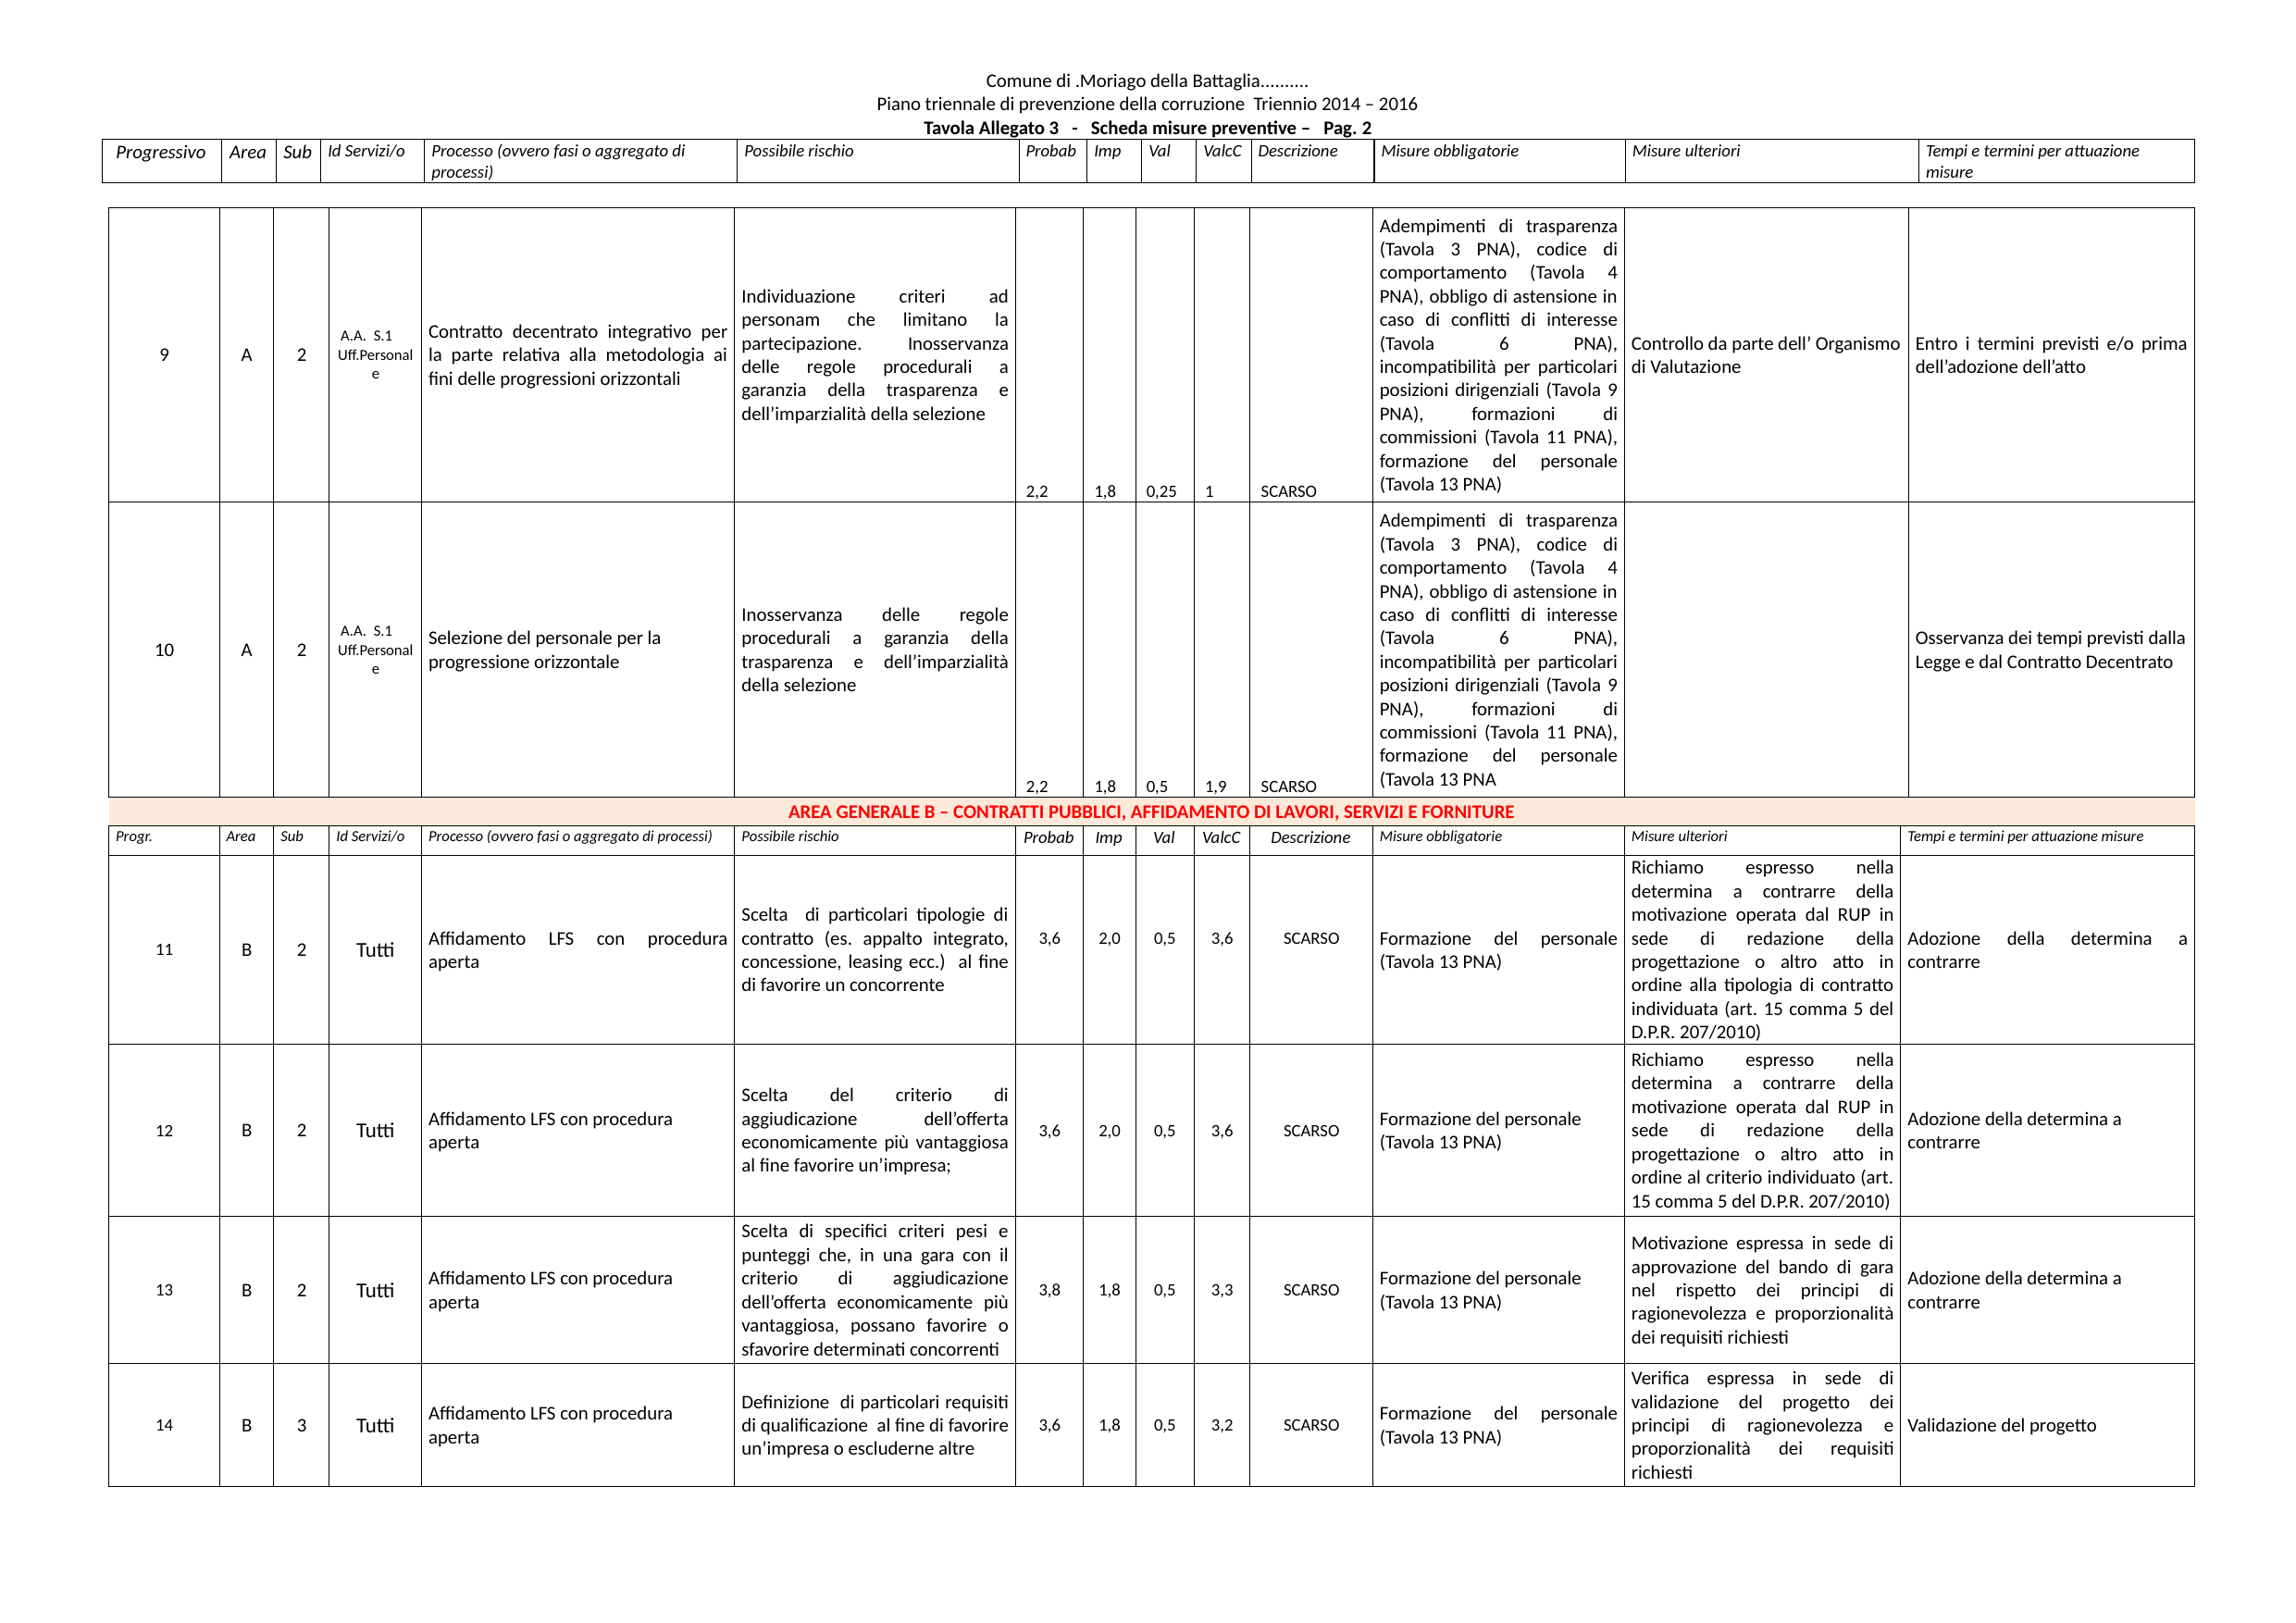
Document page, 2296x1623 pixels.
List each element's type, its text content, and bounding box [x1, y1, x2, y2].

table_cell 2 [274, 1217, 329, 1363]
table_cell Controllo da parte dell’ Organismo di Valutazione [1625, 208, 1908, 502]
table_cell Formazione del personale (Tavola 13 PNA) [1373, 856, 1624, 1044]
table_cell 1,8 [1084, 208, 1136, 502]
table_cell 2,2 [1016, 208, 1083, 502]
table_cell Entro i termini previsti e/o prima dell’adozione dell’atto [1909, 208, 2194, 502]
table_cell SCARSO [1250, 208, 1372, 502]
table_cell SCARSO [1250, 502, 1372, 797]
table_cell 0,25 [1136, 208, 1194, 502]
table_cell 3,8 [1016, 1217, 1083, 1363]
table_cell 3,2 [1195, 1364, 1249, 1486]
table_cell Contratto decentrato integrativo per la parte relativa alla metodologia ai fini delle progressioni orizzontali [422, 208, 734, 502]
table_cell SCARSO [1250, 1364, 1372, 1486]
table_cell A.A. S.1 Uff.Personale [329, 502, 421, 797]
table_cell Tempi e termini per attuazione misure [1901, 826, 2194, 854]
table_cell A.A. S.1 Uff.Personale [329, 208, 421, 502]
table_cell 3,6 [1195, 856, 1249, 1044]
table_cell ValcC [1195, 826, 1249, 854]
table_cell 2,2 [1016, 502, 1083, 797]
table_cell Sub [274, 826, 329, 854]
table_cell 3,6 [1016, 1364, 1083, 1486]
table_cell 2 [274, 1045, 329, 1216]
table_cell 3,6 [1016, 856, 1083, 1044]
table_cell 0,5 [1136, 1364, 1194, 1486]
table_cell Tutti [329, 1364, 421, 1486]
table_cell Osservanza dei tempi previsti dalla Legge e dal Contratto Decentrato [1909, 502, 2194, 797]
table_cell Possibile rischio [735, 826, 1015, 854]
table_cell 3,3 [1195, 1217, 1249, 1363]
table_cell Affidamento LFS con procedura aperta [422, 1364, 734, 1486]
table_cell Richiamo espresso nella determina a contrarre della motivazione operata dal RUP in sede di redazione della progettazione o altro atto in ordine al criterio individuato (art. 15 comma 5 del D.P.R. 207/2010) [1625, 1045, 1900, 1216]
table_cell Affidamento LFS con procedura aperta [422, 856, 734, 1044]
table_cell B [220, 856, 273, 1044]
table_cell B [220, 1217, 273, 1363]
table_cell 2,0 [1084, 856, 1136, 1044]
table_cell 2,0 [1084, 1045, 1136, 1216]
table_cell 1 [1195, 208, 1249, 502]
table_cell 1,8 [1084, 1217, 1136, 1363]
table_cell 10 [109, 502, 219, 797]
table_cell 1,8 [1084, 502, 1136, 797]
table_cell Processo (ovvero fasi o aggregato di processi) [422, 826, 734, 854]
table_cell 14 [109, 1364, 219, 1486]
table_cell Misure obbligatorie [1373, 826, 1624, 854]
table_cell 13 [109, 1217, 219, 1363]
table_cell AREA GENERALE B – CONTRATTI PUBBLICI, AFFIDAMENTO DI LAVORI, SERVIZI E FORNITURE [109, 798, 2195, 825]
table_cell Tutti [329, 1217, 421, 1363]
table_cell Val [1136, 826, 1194, 854]
table_cell 3,6 [1195, 1045, 1249, 1216]
table_cell 2 [274, 208, 329, 502]
table_cell 1,8 [1084, 1364, 1136, 1486]
table_cell Tutti [329, 1045, 421, 1216]
table_cell Id Servizi/o [329, 826, 421, 854]
table_cell Inosservanza delle regole procedurali a garanzia della trasparenza e dell’imparzialità della selezione [735, 502, 1015, 797]
table_cell 0,5 [1136, 856, 1194, 1044]
table_cell Imp [1084, 826, 1136, 854]
table_cell Verifica espressa in sede di validazione del progetto dei principi di ragionevolezza e proporzionalità dei requisiti richiesti [1625, 1364, 1900, 1486]
table_cell Individuazione criteri ad personam che limitano la partecipazione. Inosservanza delle regole procedurali a garanzia della trasparenza e dell’imparzialità della selezione [735, 208, 1015, 502]
table_cell Probab [1016, 826, 1083, 854]
table_cell SCARSO [1250, 1217, 1372, 1363]
table_cell 2 [274, 856, 329, 1044]
table_cell 1,9 [1195, 502, 1249, 797]
table_cell Adozione della determina a contrarre [1901, 1217, 2194, 1363]
table_cell Adempimenti di trasparenza (Tavola 3 PNA), codice di comportamento (Tavola 4 PNA), obbligo di astensione in caso di conflitti di interesse (Tavola 6 PNA), incompatibilità per particolari posizioni dirigenziali (Tavola 9 PNA), formazioni di commissioni (Tavola 11 PNA), formazione del personale (Tavola 13 PNA) [1373, 208, 1624, 502]
table_cell Adozione della determina a contrarre [1901, 1045, 2194, 1216]
table_cell Affidamento LFS con procedura aperta [422, 1217, 734, 1363]
table_cell Definizione di particolari requisiti di qualificazione al fine di favorire un’impresa o escluderne altre [735, 1364, 1015, 1486]
table_cell Formazione del personale (Tavola 13 PNA) [1373, 1217, 1624, 1363]
table_cell A [220, 208, 273, 502]
table_cell Validazione del progetto [1901, 1364, 2194, 1486]
table_cell SCARSO [1250, 1045, 1372, 1216]
table_cell Tutti [329, 856, 421, 1044]
table_cell Misure ulteriori [1625, 826, 1900, 854]
table_cell B [220, 1045, 273, 1216]
table_cell Richiamo espresso nella determina a contrarre della motivazione operata dal RUP in sede di redazione della progettazione o altro atto in ordine alla tipologia di contratto individuata (art. 15 comma 5 del D.P.R. 207/2010) [1625, 856, 1900, 1044]
table_cell 12 [109, 1045, 219, 1216]
table_cell Scelta del criterio di aggiudicazione dell’offerta economicamente più vantaggiosa al fine favorire un’impresa; [735, 1045, 1015, 1216]
table_cell 11 [109, 856, 219, 1044]
table_cell Affidamento LFS con procedura aperta [422, 1045, 734, 1216]
table_cell 3 [274, 1364, 329, 1486]
table_cell Formazione del personale (Tavola 13 PNA) [1373, 1045, 1624, 1216]
table_cell Progr. [109, 826, 219, 854]
table_cell Scelta di particolari tipologie di contratto (es. appalto integrato, concessione, leasing ecc.) al fine di favorire un concorrente [735, 856, 1015, 1044]
table_cell Area [220, 826, 273, 854]
table_cell 2 [274, 502, 329, 797]
table_cell 9 [109, 208, 219, 502]
table_cell 0,5 [1136, 1217, 1194, 1363]
table_cell Motivazione espressa in sede di approvazione del bando di gara nel rispetto dei principi di ragionevolezza e proporzionalità dei requisiti richiesti [1625, 1217, 1900, 1363]
table_cell B [220, 1364, 273, 1486]
table_cell Adozione della determina a contrarre [1901, 856, 2194, 1044]
table_cell Scelta di specifici criteri pesi e punteggi che, in una gara con il criterio di aggiudicazione dell’offerta economicamente più vantaggiosa, possano favorire o sfavorire determinati concorrenti [735, 1217, 1015, 1363]
table_cell Formazione del personale (Tavola 13 PNA) [1373, 1364, 1624, 1486]
table_cell Descrizione [1250, 826, 1372, 854]
table_cell 3,6 [1016, 1045, 1083, 1216]
table_cell A [220, 502, 273, 797]
table_cell Adempimenti di trasparenza (Tavola 3 PNA), codice di comportamento (Tavola 4 PNA), obbligo di astensione in caso di conflitti di interesse (Tavola 6 PNA), incompatibilità per particolari posizioni dirigenziali (Tavola 9 PNA), formazioni di commissioni (Tavola 11 PNA), formazione del personale (Tavola 13 PNA [1373, 502, 1624, 797]
table_cell Selezione del personale per la progressione orizzontale [422, 502, 734, 797]
table_cell 0,5 [1136, 1045, 1194, 1216]
table_cell 0,5 [1136, 502, 1194, 797]
table_cell [1625, 502, 1908, 797]
table_cell SCARSO [1250, 856, 1372, 1044]
